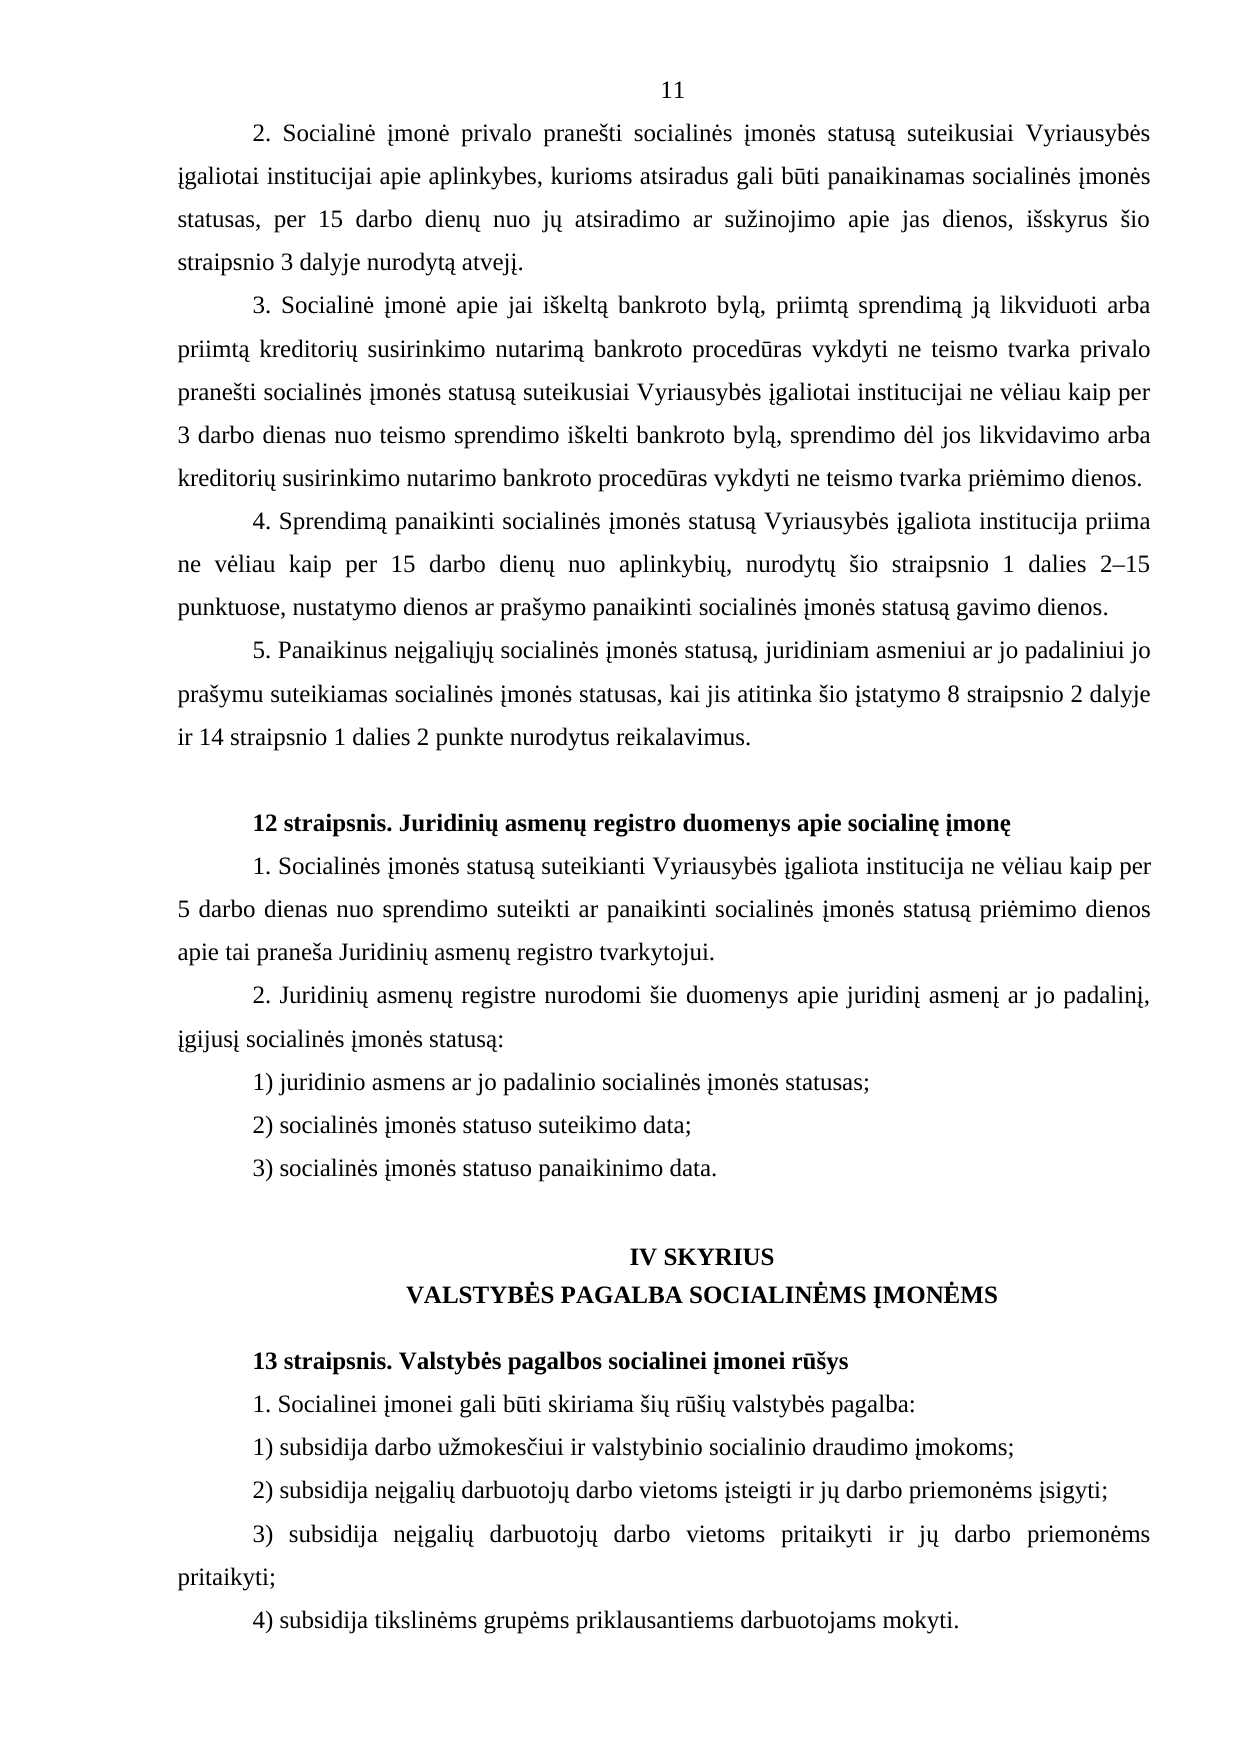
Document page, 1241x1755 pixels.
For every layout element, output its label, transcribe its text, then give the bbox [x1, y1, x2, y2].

text 1) subsidija darbo užmokesčiui ir valstybinio socialinio draudimo įmokoms; [177, 1432, 1152, 1461]
text 4) subsidija tikslinėms grupėms priklausantiems darbuotojams mokyti. [177, 1605, 1152, 1634]
text 3. Socialinė įmonė apie jai iškeltą bankroto bylą, priimtą sprendimą ją likviduoti arba priimtą kreditorių susirinkimo nutarimą bankroto procedūras vykdyti ne teismo tvarka privalo pranešti socialinės įmonės statusą suteikusiai Vyriausybės įgaliotai institucijai ne vėliau kaip per 3 darbo dienas nuo teismo sprendimo iškelti bankroto bylą, sprendimo dėl jos likvidavimo arba kreditorių susirinkimo nutarimo bankroto procedūras vykdyti ne teismo tvarka priėmimo dienos. [177, 291, 1152, 492]
text 2. Socialinė įmonė privalo pranešti socialinės įmonės statusą suteikusiai Vyriausybės įgaliotai institucijai apie aplinkybes, kurioms atsiradus gali būti panaikinamas socialinės įmonės statusas, per 15 darbo dienų nuo jų atsiradimo ar sužinojimo apie jas dienos, išskyrus šio straipsnio 3 dalyje nurodytą atvejį. [177, 118, 1152, 276]
text VALSTYBĖS PAGALBA SocialinĖMS įmonĖMS [177, 1271, 1152, 1309]
text 2) socialinės įmonės statuso suteikimo data; [177, 1110, 1152, 1139]
text 13 straipsnis. Valstybės pagalbos socialinei įmonei rūšys [177, 1346, 1152, 1375]
text 3) subsidija neįgalių darbuotojų darbo vietoms pritaikyti ir jų darbo priemonėms pritaikyti; [177, 1519, 1152, 1591]
text 2. Juridinių asmenų registre nurodomi šie duomenys apie juridinį asmenį ar jo padalinį, įgijusį socialinės įmonės statusą: [177, 981, 1152, 1052]
text 3) socialinės įmonės statuso panaikinimo data. [177, 1153, 1152, 1182]
text 2) subsidija neįgalių darbuotojų darbo vietoms įsteigti ir jų darbo priemonėms įsigyti; [177, 1476, 1152, 1504]
text 5. Panaikinus neįgaliųjų socialinės įmonės statusą, juridiniam asmeniui ar jo padaliniui jo prašymu suteikiamas socialinės įmonės statusas, kai jis atitinka šio įstatymo 8 straipsnio 2 dalyje ir 14 straipsnio 1 dalies 2 punkte nurodytus reikalavimus. [177, 636, 1152, 751]
text 12 straipsnis. Juridinių asmenų registro duomenys apie socialinę įmonę [177, 808, 1152, 837]
text 4. Sprendimą panaikinti socialinės įmonės statusą Vyriausybės įgaliota institucija priima ne vėliau kaip per 15 darbo dienų nuo aplinkybių, nurodytų šio straipsnio 1 dalies 2–15 punktuose, nustatymo dienos ar prašymo panaikinti socialinės įmonės statusą gavimo dienos. [177, 506, 1152, 621]
text 1) juridinio asmens ar jo padalinio socialinės įmonės statusas; [177, 1067, 1152, 1096]
text IV skyrius [177, 1234, 1152, 1271]
text 1. Socialinės įmonės statusą suteikianti Vyriausybės įgaliota institucija ne vėliau kaip per 5 darbo dienas nuo sprendimo suteikti ar panaikinti socialinės įmonės statusą priėmimo dienos apie tai praneša Juridinių asmenų registro tvarkytojui. [177, 851, 1152, 966]
text 1. Socialinei įmonei gali būti skiriama šių rūšių valstybės pagalba: [177, 1389, 1152, 1418]
